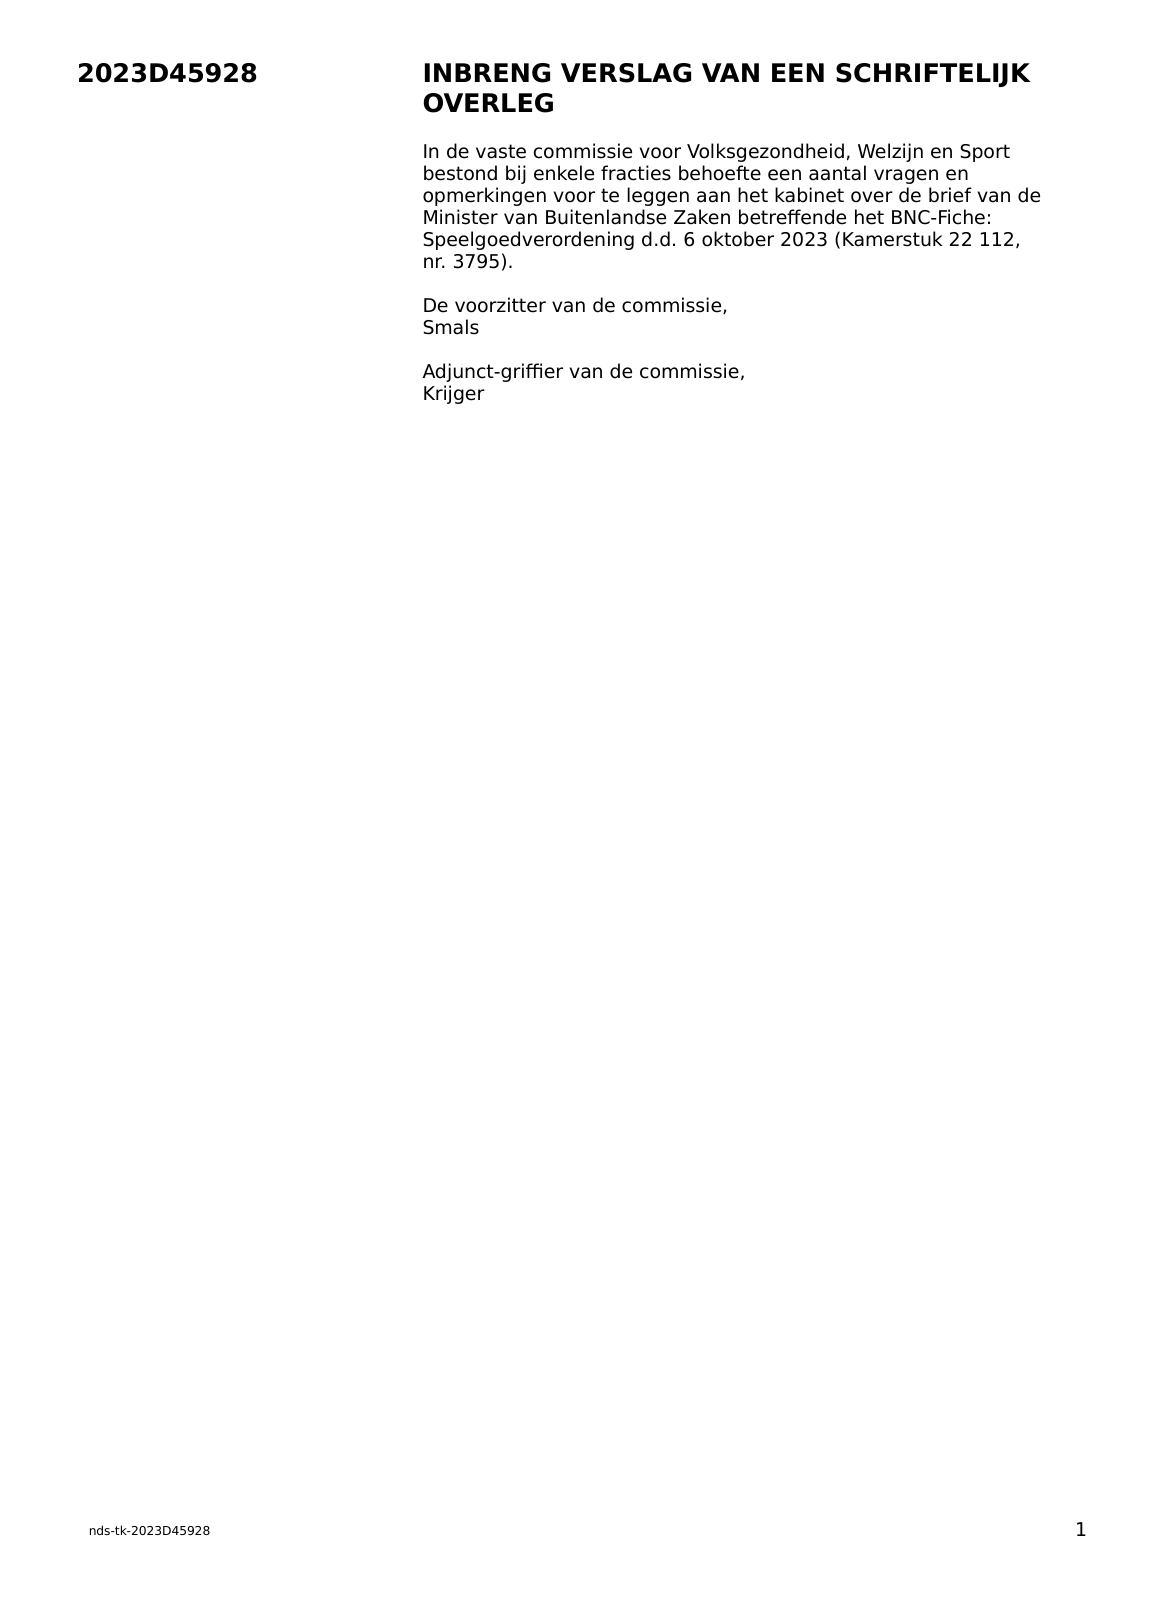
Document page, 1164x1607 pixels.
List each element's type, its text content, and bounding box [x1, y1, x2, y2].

text nds-tk-2023D45928 [88, 1524, 323, 1538]
text In de vaste commissie voor Volksgezondheid, Welzijn en Sport bestond bij enkele fracties behoefte een aantal vragen en opmerkingen voor te leggen aan het kabinet over de brief van de Minister van Buitenlandse Zaken betreffende het BNC-Fiche: Speelgoedverordening d.d. 6 oktober 2023 (Kamerstuk 22 112, nr. 3795). [422, 141, 1087, 272]
text Smals [422, 317, 1087, 339]
text Krijger [422, 383, 1087, 405]
text 2023D45928 INBRENG VERSLAG VAN EEN SCHRIFTELIJK OVERLEG [77, 59, 1087, 118]
text Adjunct-griffier van de commissie, [422, 361, 1087, 383]
text De voorzitter van de commissie, [422, 295, 1087, 317]
